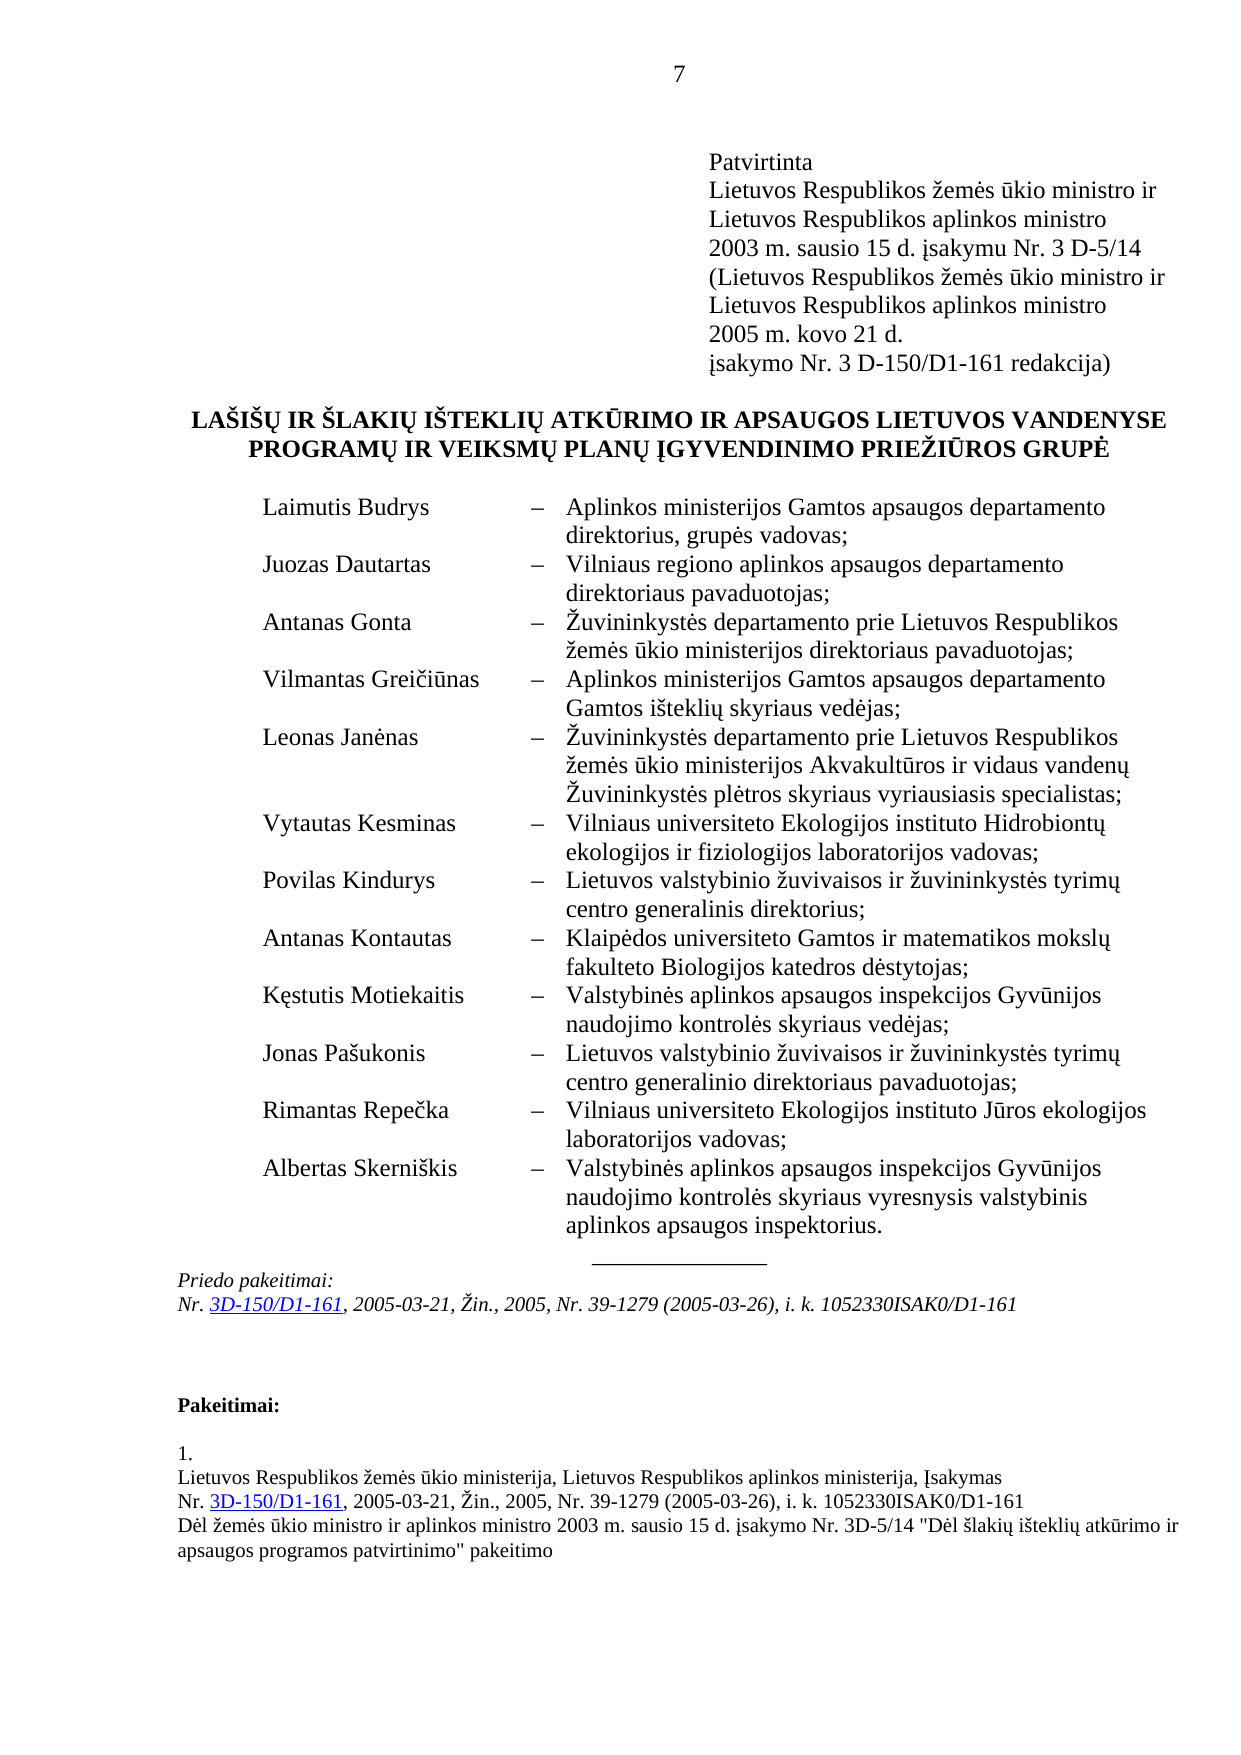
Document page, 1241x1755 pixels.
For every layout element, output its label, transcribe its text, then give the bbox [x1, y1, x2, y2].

text Lietuvos respublikos aplinkos ministro [177, 291, 1181, 319]
table_header Aplinkos ministerijos Gamtos apsaugos departamento direktorius, grupės vadovas; [554, 492, 1182, 549]
table_header – [520, 492, 554, 549]
table_cell Lietuvos valstybinio žuvivaisos ir žuvininkystės tyrimų centro generalinio direktoriaus pavaduotojas; [554, 1038, 1182, 1096]
table_cell Vilniaus regiono aplinkos apsaugos departamento direktoriaus pavaduotojas; [554, 549, 1182, 607]
table_cell Valstybinės aplinkos apsaugos inspekcijos Gyvūnijos naudojimo kontrolės skyriaus vedėjas; [554, 981, 1182, 1038]
table_cell Kęstutis Motiekaitis [177, 981, 519, 1038]
table_cell Rimantas Repečka [177, 1096, 519, 1153]
table_cell Lietuvos valstybinio žuvivaisos ir žuvininkystės tyrimų centro generalinis direktorius; [554, 866, 1182, 923]
text Nr. 3D-150/D1-161, 2005-03-21, Žin., 2005, Nr. 39-1279 (2005-03-26), i. k. 1052330ISAK0/D1-161 [177, 1292, 1181, 1316]
text Lietuvos respublikos aplinkos ministro [177, 204, 1181, 233]
text Priedo pakeitimai: [177, 1268, 1181, 1292]
text įsakymo Nr. 3 D-150/D1-161 redakcija) [177, 348, 1181, 377]
table_cell Klaipėdos universiteto Gamtos ir matematikos mokslų fakulteto Biologijos katedros dėstytojas; [554, 923, 1182, 981]
text Pakeitimai: [177, 1393, 1181, 1417]
text 2003 m. sausio 15 d. įsakymu Nr. 3 D-5/14 [177, 233, 1181, 262]
table_cell – [520, 549, 554, 607]
text 2005 m. kovo 21 d. [177, 319, 1181, 348]
text Dėl žemės ūkio ministro ir aplinkos ministro 2003 m. sausio 15 d. įsakymo Nr. 3D-5/14 "Dėl šlakių išteklių atkūrimo ir apsaugos programos patvirtinimo" pakeitimo [177, 1513, 1181, 1562]
table_cell Vilniaus universiteto Ekologijos instituto Hidrobiontų ekologijos ir fiziologijos laboratorijos vadovas; [554, 808, 1182, 866]
table_cell Antanas Kontautas [177, 923, 519, 981]
table_cell Vytautas Kesminas [177, 808, 519, 866]
table_cell – [520, 664, 554, 722]
table_cell Žuvininkystės departamento prie Lietuvos Respublikos žemės ūkio ministerijos Akvakultūros ir vidaus vandenų žuvininkystės plėtros skyriaus vyriausiasis specialistas; [554, 722, 1182, 808]
text 1. [177, 1441, 1181, 1465]
table_cell – [520, 1153, 554, 1239]
text Patvirtinta [177, 147, 1181, 176]
table_cell – [520, 607, 554, 664]
table_cell – [520, 808, 554, 866]
table_cell Vilniaus universiteto Ekologijos instituto Jūros ekologijos laboratorijos vadovas; [554, 1096, 1182, 1153]
table_cell Antanas Gonta [177, 607, 519, 664]
table_cell Albertas Skerniškis [177, 1153, 519, 1239]
text Lietuvos respublikos žemės ūkio ministro ir [177, 176, 1181, 204]
table_cell Vilmantas Greičiūnas [177, 664, 519, 722]
text (Lietuvos respublikos žemės ūkio ministro ir [177, 262, 1181, 291]
table_cell Juozas Dautartas [177, 549, 519, 607]
text ______________ [177, 1239, 1181, 1268]
table_cell Jonas Pašukonis [177, 1038, 519, 1096]
text Lašišų ir šlakių išteklių atkūrimo ir apsaugos Lietuvos vandenyse programų ir veiksmų planų įgyvendinimo priežiūros grupė [177, 406, 1181, 463]
table_cell Povilas Kindurys [177, 866, 519, 923]
table_cell Aplinkos ministerijos Gamtos apsaugos departamento Gamtos išteklių skyriaus vedėjas; [554, 664, 1182, 722]
table_cell – [520, 866, 554, 923]
table_cell – [520, 923, 554, 981]
text Nr. 3D-150/D1-161, 2005-03-21, Žin., 2005, Nr. 39-1279 (2005-03-26), i. k. 1052330ISAK0/D1-161 [177, 1489, 1181, 1513]
table_cell Valstybinės aplinkos apsaugos inspekcijos Gyvūnijos naudojimo kontrolės skyriaus vyresnysis valstybinis aplinkos apsaugos inspektorius. [554, 1153, 1182, 1239]
text Lietuvos Respublikos žemės ūkio ministerija, Lietuvos Respublikos aplinkos ministerija, Įsakymas [177, 1465, 1181, 1489]
table_cell – [520, 1096, 554, 1153]
table_cell Žuvininkystės departamento prie Lietuvos Respublikos žemės ūkio ministerijos direktoriaus pavaduotojas; [554, 607, 1182, 664]
table_header Laimutis Budrys [177, 492, 519, 549]
table_cell Leonas Janėnas [177, 722, 519, 808]
table_cell – [520, 1038, 554, 1096]
table_cell – [520, 722, 554, 808]
table_cell – [520, 981, 554, 1038]
